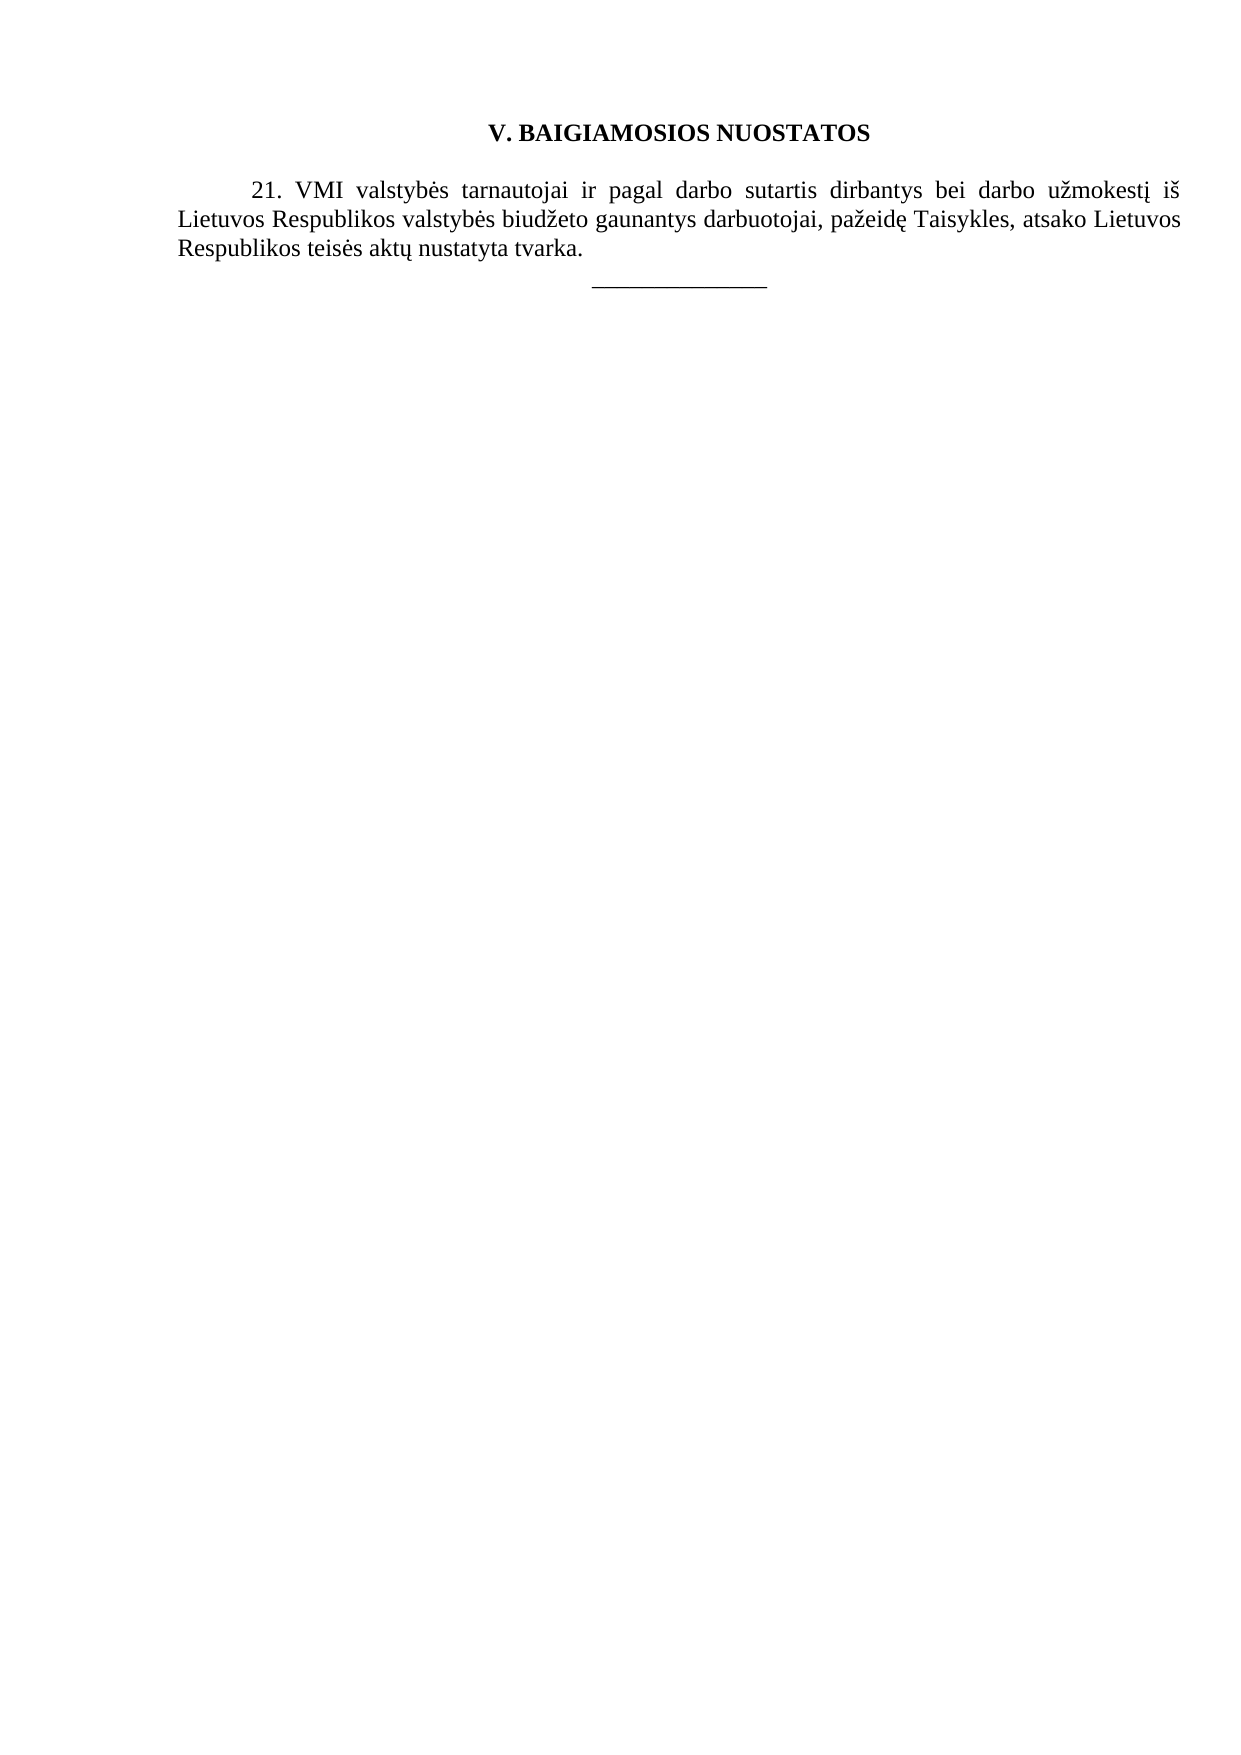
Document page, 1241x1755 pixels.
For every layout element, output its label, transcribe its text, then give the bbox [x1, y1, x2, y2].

text 21. VMI valstybės tarnautojai ir pagal darbo sutartis dirbantys bei darbo užmokestį iš Lietuvos Respublikos valstybės biudžeto gaunantys darbuotojai, pažeidę Taisykles, atsako Lietuvos Respublikos teisės aktų nustatyta tvarka. [177, 176, 1181, 262]
text V. BAIGIAMOSIOS NUOSTATOS [177, 118, 1181, 147]
text ______________ [177, 262, 1181, 291]
